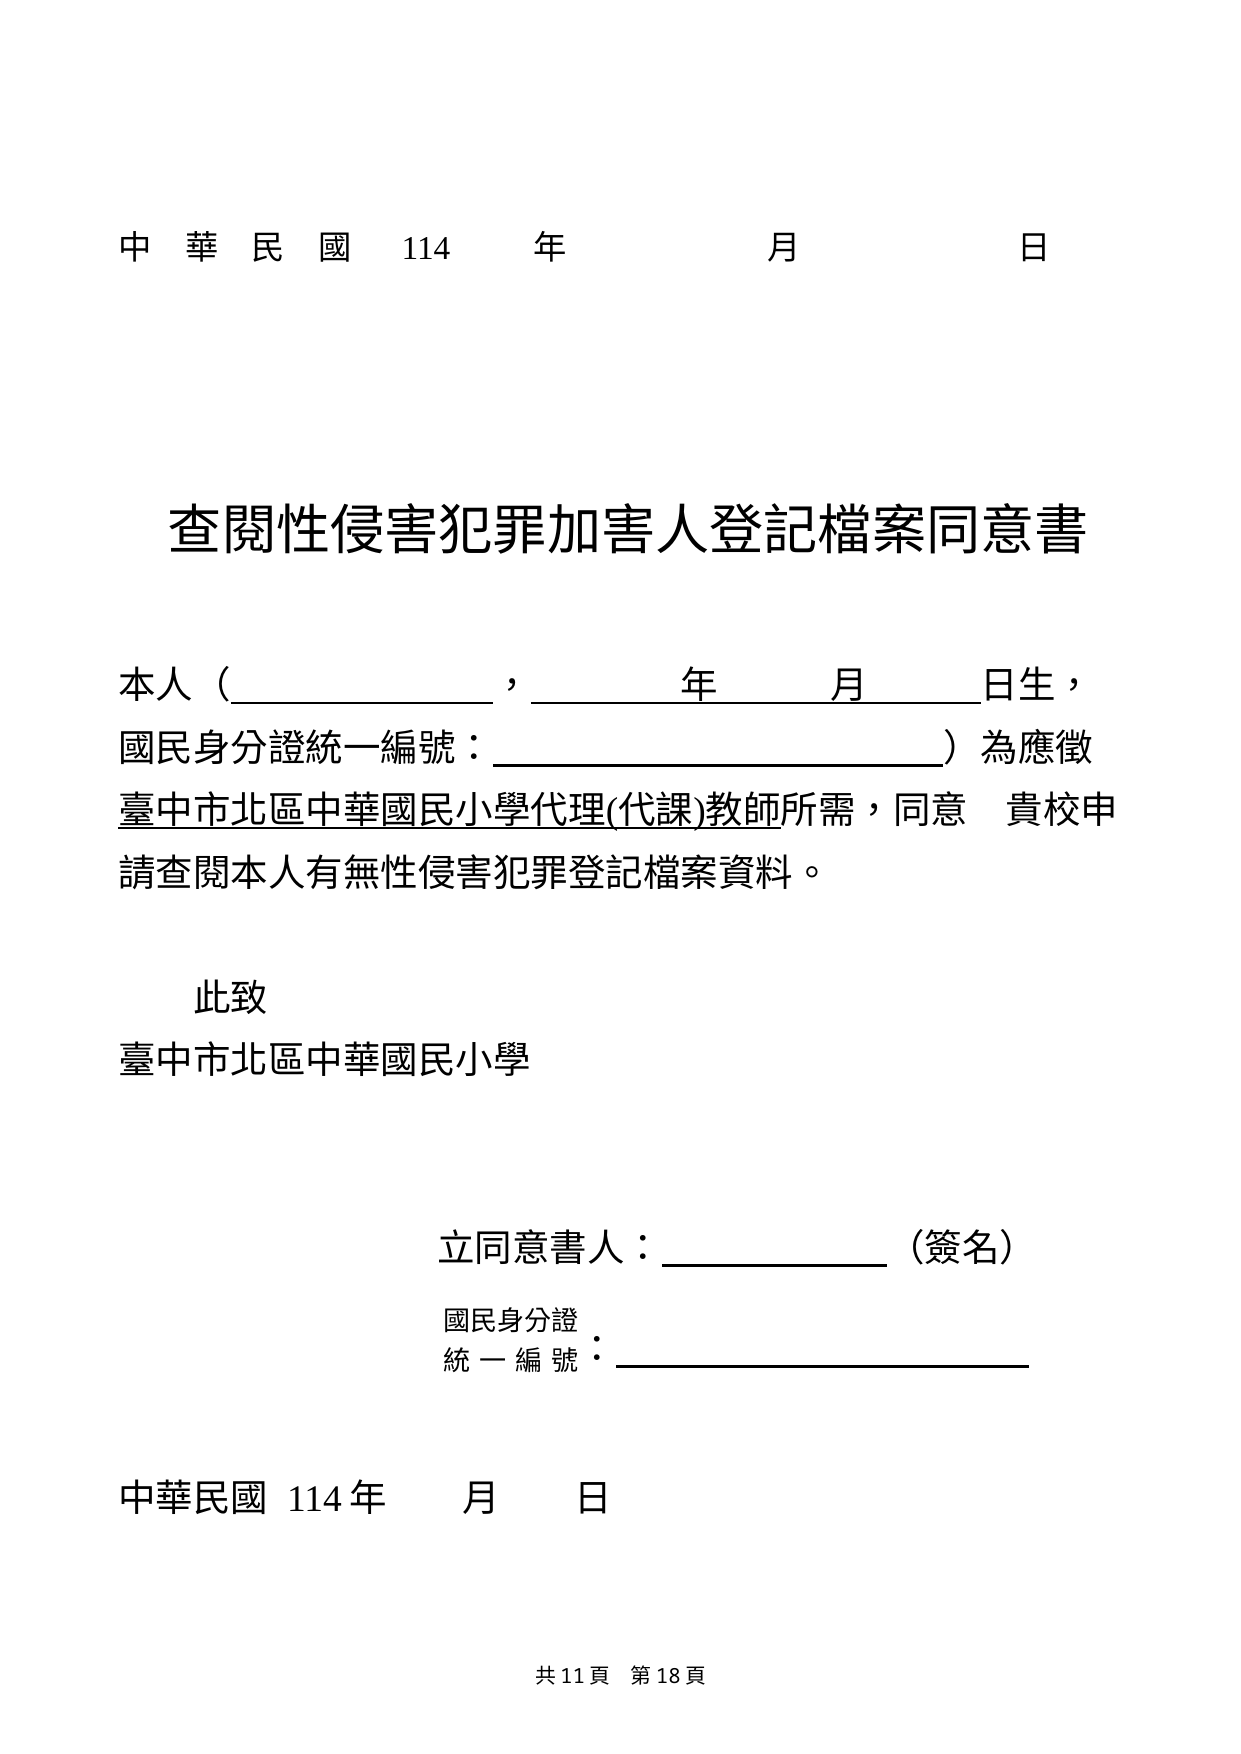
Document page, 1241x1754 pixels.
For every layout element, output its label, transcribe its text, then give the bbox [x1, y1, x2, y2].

text 中華民國 114年 月 日 [118, 1453, 1122, 1516]
text 此致 [118, 953, 1122, 1016]
text 國民身分證統一編號： [118, 1266, 1122, 1391]
text 中 華 民 國 114 年 月 日 [118, 203, 1122, 266]
text 立同意書人： （簽名） [118, 1203, 1122, 1266]
text 本人（ ， 年 月 日生，國民身分證統一編號： ）為應徵臺中市北區中華國民小學代理(代課)教師所需，同意 貴校申請查閱本人有無性侵害犯罪登記檔案資料。 [118, 641, 1122, 891]
text 臺中市北區中華國民小學 [118, 1016, 1122, 1078]
text 查閱性侵害犯罪加害人登記檔案同意書 [118, 453, 1138, 578]
